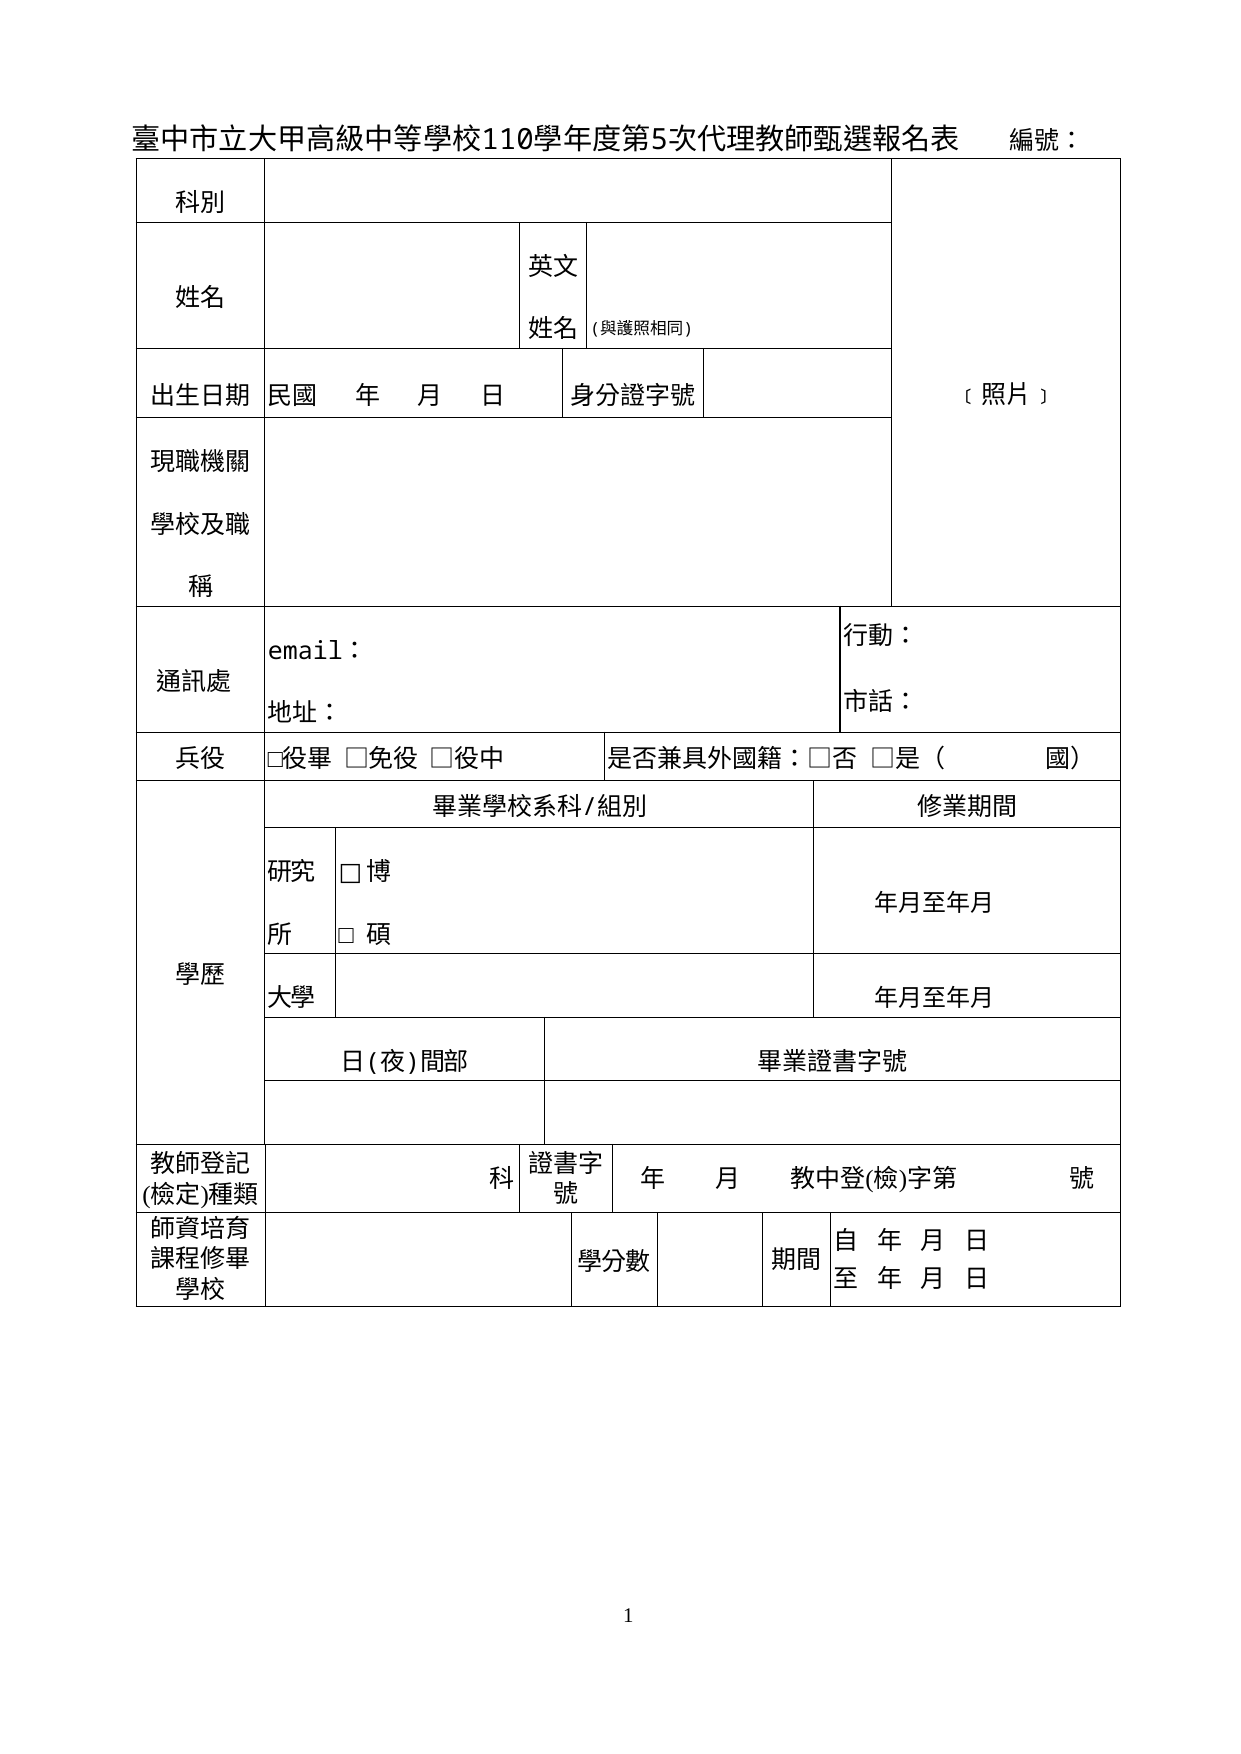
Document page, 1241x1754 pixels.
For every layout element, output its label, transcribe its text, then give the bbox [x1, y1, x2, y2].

table_cell 是否兼具外國籍：□否 □是（ 國） [605, 733, 1120, 780]
table_cell 英文 姓名 [520, 223, 586, 348]
table_cell 畢業學校系科/組別 [265, 781, 813, 827]
table_cell 師資培育課程修畢學校 [137, 1213, 265, 1306]
table_cell [545, 1081, 1120, 1144]
table_cell 兵役 [137, 733, 264, 780]
table_cell (與護照相同) [587, 223, 891, 348]
table_cell 修業期間 [814, 781, 1120, 827]
table_cell [265, 418, 891, 606]
table_cell 年 月 教中登(檢)字第 號 [613, 1145, 1120, 1212]
table_cell [265, 1081, 544, 1144]
table_cell [266, 1213, 571, 1306]
table_cell 學歷 [137, 781, 264, 1144]
table_header ﹝照片﹞ [892, 159, 1120, 606]
table_cell 研究所 [265, 828, 335, 953]
table_cell 通訊處 [137, 607, 264, 732]
table_cell [658, 1213, 762, 1306]
table_cell 大學 [265, 954, 335, 1017]
table_cell 年月至年月 [814, 828, 1120, 953]
table_header 科別 [137, 159, 264, 222]
text 臺中市立大甲高級中等學校110學年度第5次代理教師甄選報名表 編號： [131, 96, 1125, 158]
table_cell [265, 223, 519, 348]
table_cell [704, 349, 891, 417]
table_cell 現職機關 學校及職稱 [137, 418, 264, 606]
table_cell 科 [266, 1145, 519, 1212]
table_header [265, 159, 891, 222]
table_cell 自 年 月 日 至 年 月 日 [831, 1213, 1120, 1306]
table_cell 期間 [763, 1213, 830, 1306]
table_cell □役畢 □免役 □役中 [265, 733, 604, 780]
table_cell 教師登記 (檢定)種類 [137, 1145, 265, 1212]
table_cell 身分證字號 [563, 349, 703, 417]
table_cell 姓名 [137, 223, 264, 348]
table_cell 學分數 [572, 1213, 657, 1306]
table_cell 日(夜)間部 [265, 1018, 544, 1080]
table_cell 證書字號 [520, 1145, 612, 1212]
table_cell 行動： 市話： [841, 607, 1120, 732]
table_cell □ 博 □ 碩 [336, 828, 813, 953]
table_cell 畢業證書字號 [545, 1018, 1120, 1080]
table_cell [336, 954, 813, 1017]
table_cell 出生日期 [137, 349, 264, 417]
table_cell email： 地址： [265, 607, 839, 732]
table_cell 民國 年 月 日 [265, 349, 562, 417]
table_cell 年月至年月 [814, 954, 1120, 1017]
